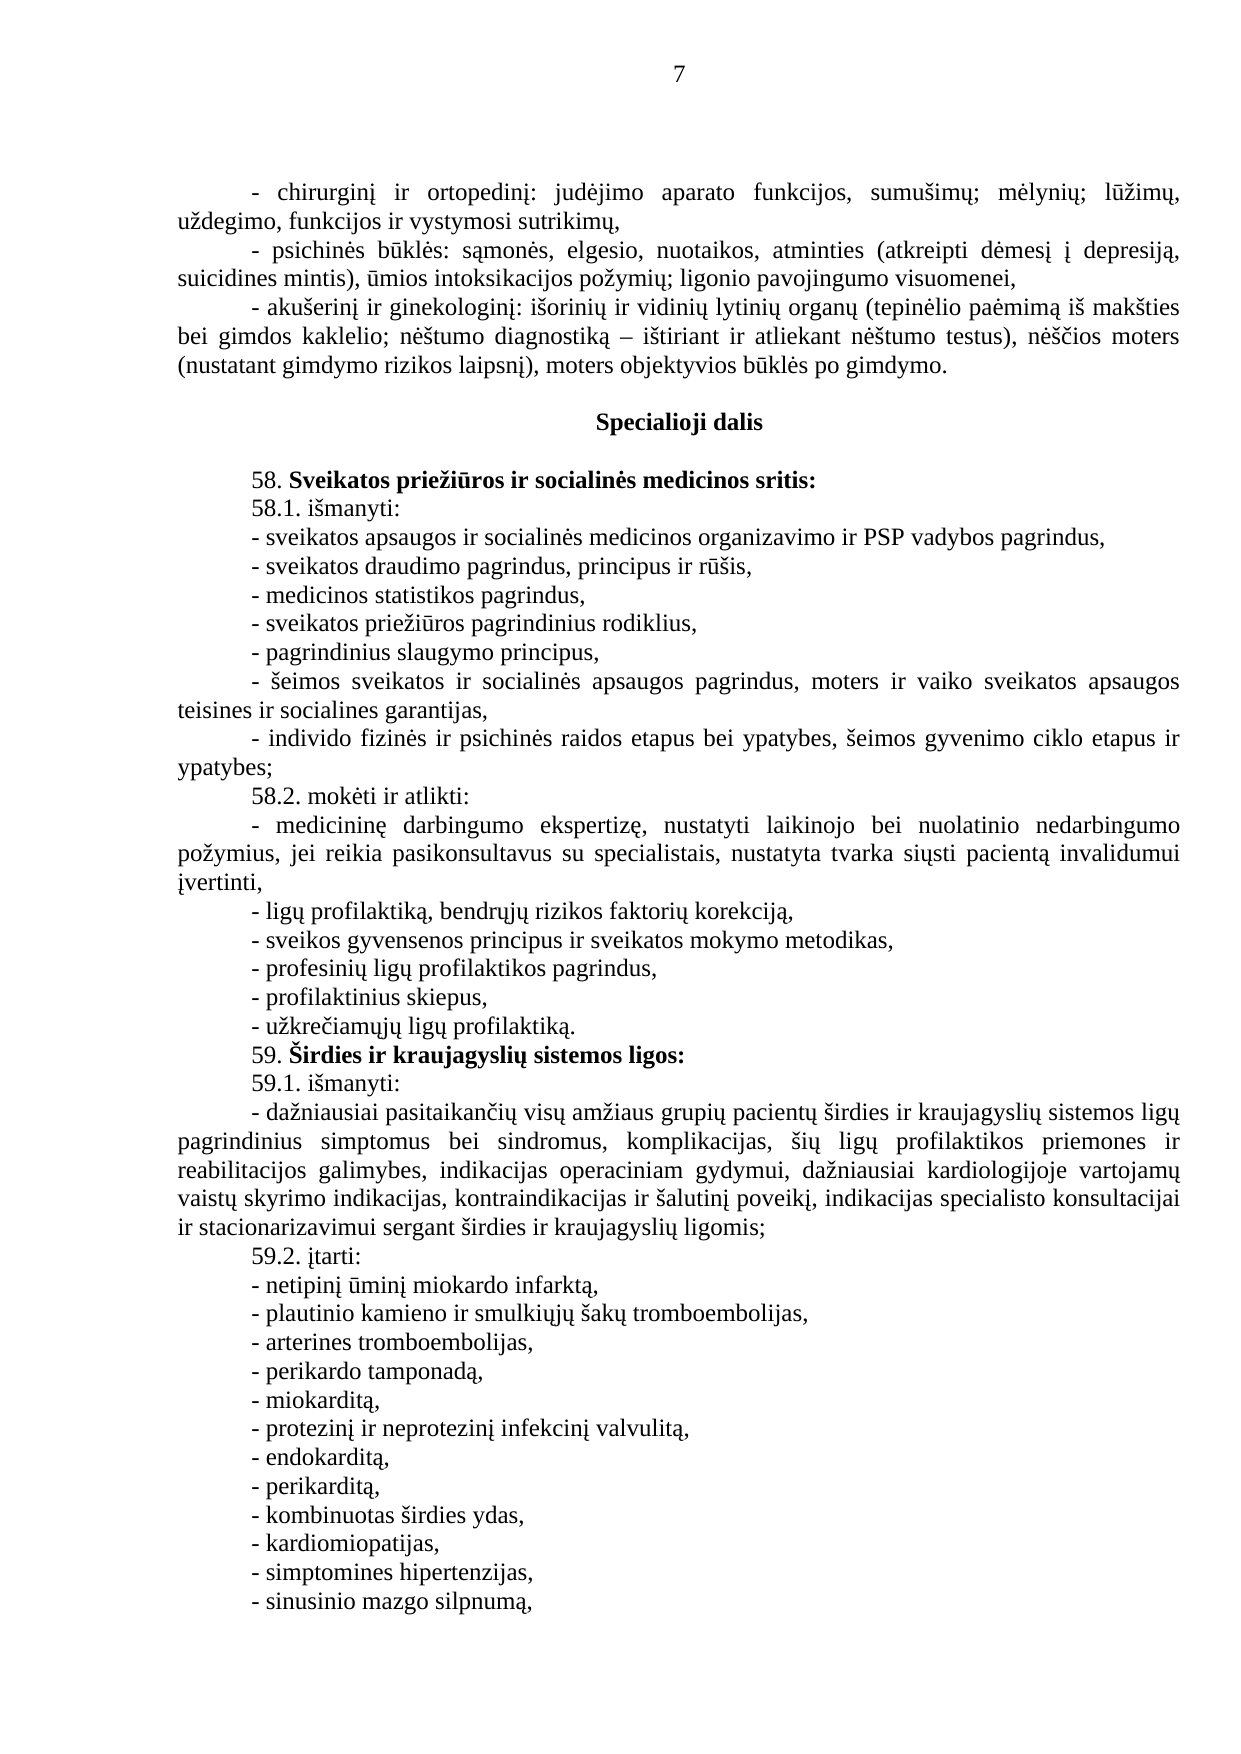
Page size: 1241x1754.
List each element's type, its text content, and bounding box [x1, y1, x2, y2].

text - chirurginį ir ortopedinį: judėjimo aparato funkcijos, sumušimų; mėlynių; lūžimų, uždegimo, funkcijos ir vystymosi sutrikimų, [177, 177, 1181, 235]
text - dažniausiai pasitaikančių visų amžiaus grupių pacientų širdies ir kraujagyslių sistemos ligų pagrindinius simptomus bei sindromus, komplikacijas, šių ligų profilaktikos priemones ir reabilitacijos galimybes, indikacijas operaciniam gydymui, dažniausiai kardiologijoje vartojamų vaistų skyrimo indikacijas, kontraindikacijas ir šalutinį poveikį, indikacijas specialisto konsultacijai ir stacionarizavimui sergant širdies ir kraujagyslių ligomis; [177, 1097, 1181, 1241]
text - kombinuotas širdies ydas, [177, 1500, 1181, 1528]
text - akušerinį ir ginekologinį: išorinių ir vidinių lytinių organų (tepinėlio paėmimą iš makšties bei gimdos kaklelio; nėštumo diagnostiką – ištiriant ir atliekant nėštumo testus), nėščios moters (nustatant gimdymo rizikos laipsnį), moters objektyvios būklės po gimdymo. [177, 292, 1181, 378]
text - profesinių ligų profilaktikos pagrindus, [177, 953, 1181, 982]
text - sveikatos draudimo pagrindus, principus ir rūšis, [177, 551, 1181, 580]
text 59. Širdies ir kraujagyslių sistemos ligos: [177, 1040, 1181, 1068]
text - kardiomiopatijas, [177, 1528, 1181, 1557]
text - netipinį ūminį miokardo infarktą, [177, 1270, 1181, 1298]
text - perikarditą, [177, 1471, 1181, 1500]
text 59.1. išmanyti: [177, 1068, 1181, 1097]
text Specialioji dalis [177, 407, 1181, 436]
text - pagrindinius slaugymo principus, [177, 637, 1181, 666]
text - sveikos gyvensenos principus ir sveikatos mokymo metodikas, [177, 925, 1181, 953]
text - plautinio kamieno ir smulkiųjų šakų tromboembolijas, [177, 1298, 1181, 1327]
text 59.2. įtarti: [177, 1241, 1181, 1270]
text 58.1. išmanyti: [177, 493, 1181, 522]
text - endokarditą, [177, 1442, 1181, 1471]
text - medicinos statistikos pagrindus, [177, 580, 1181, 608]
text 58.2. mokėti ir atlikti: [177, 781, 1181, 810]
text - protezinį ir neprotezinį infekcinį valvulitą, [177, 1413, 1181, 1442]
text - ligų profilaktiką, bendrųjų rizikos faktorių korekciją, [177, 896, 1181, 925]
text 58. Sveikatos priežiūros ir socialinės medicinos sritis: [177, 465, 1181, 493]
text - perikardo tamponadą, [177, 1356, 1181, 1385]
text - medicininę darbingumo ekspertizę, nustatyti laikinojo bei nuolatinio nedarbingumo požymius, jei reikia pasikonsultavus su specialistais, nustatyta tvarka siųsti pacientą invalidumui įvertinti, [177, 810, 1181, 896]
text - užkrečiamųjų ligų profilaktiką. [177, 1011, 1181, 1040]
text - sveikatos apsaugos ir socialinės medicinos organizavimo ir PSP vadybos pagrindus, [177, 522, 1181, 551]
text - miokarditą, [177, 1385, 1181, 1413]
text - psichinės būklės: sąmonės, elgesio, nuotaikos, atminties (atkreipti dėmesį į depresiją, suicidines mintis), ūmios intoksikacijos požymių; ligonio pavojingumo visuomenei, [177, 235, 1181, 292]
text - sinusinio mazgo silpnumą, [177, 1586, 1181, 1615]
text - arterines tromboembolijas, [177, 1327, 1181, 1356]
text - individo fizinės ir psichinės raidos etapus bei ypatybes, šeimos gyvenimo ciklo etapus ir ypatybes; [177, 723, 1181, 781]
text - sveikatos priežiūros pagrindinius rodiklius, [177, 608, 1181, 637]
text - šeimos sveikatos ir socialinės apsaugos pagrindus, moters ir vaiko sveikatos apsaugos teisines ir socialines garantijas, [177, 666, 1181, 723]
text - simptomines hipertenzijas, [177, 1557, 1181, 1586]
text - profilaktinius skiepus, [177, 982, 1181, 1011]
